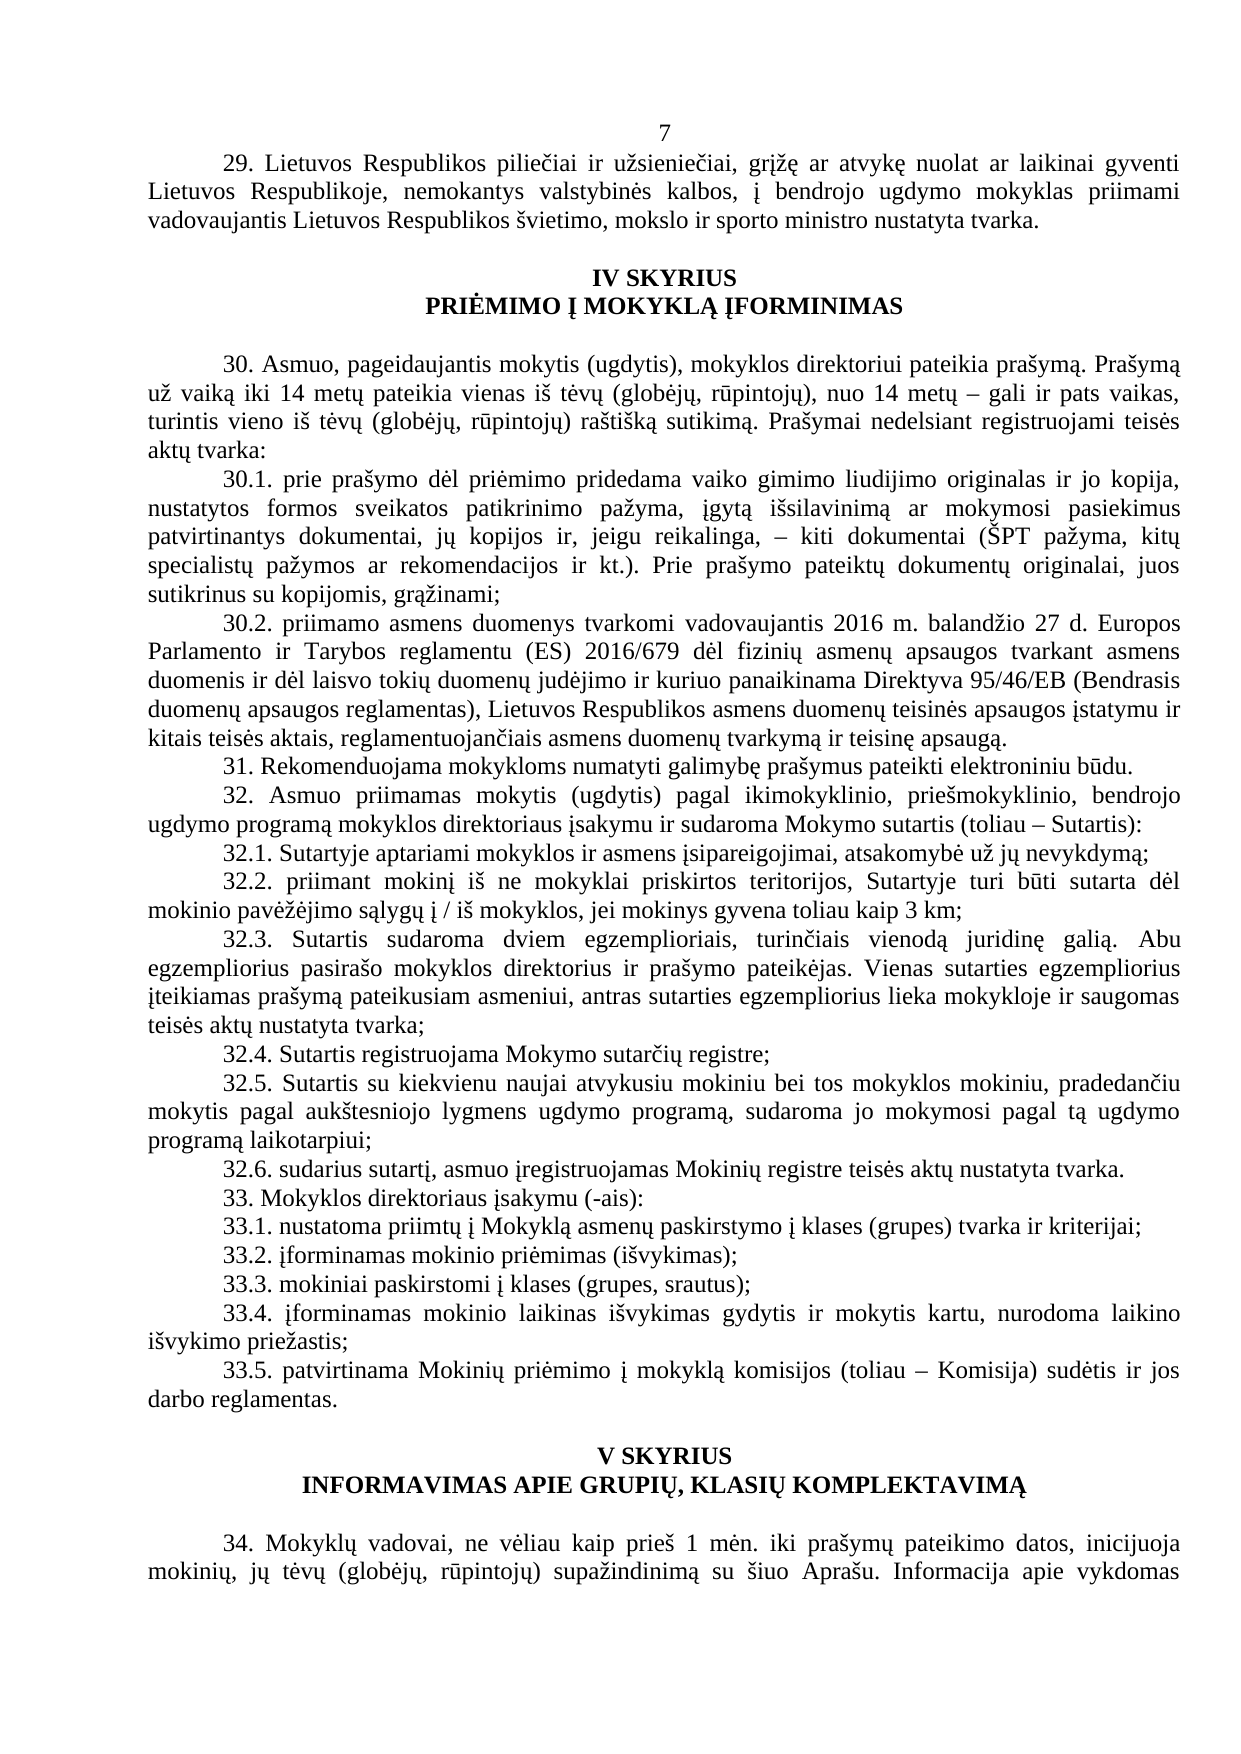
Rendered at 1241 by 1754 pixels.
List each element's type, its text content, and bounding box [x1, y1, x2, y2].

text INFORMAVIMAS APIE GRUPIŲ, KLASIŲ KOMPLEKTAVIMĄ [148, 1470, 1181, 1499]
text 32.5. Sutartis su kiekvienu naujai atvykusiu mokiniu bei tos mokyklos mokiniu, pradedančiu mokytis pagal aukštesniojo lygmens ugdymo programą, sudaroma jo mokymosi pagal tą ugdymo programą laikotarpiui; [148, 1068, 1181, 1154]
text 33.4. įforminamas mokinio laikinas išvykimas gydytis ir mokytis kartu, nurodoma laikino išvykimo priežastis; [148, 1298, 1181, 1355]
text 33.5. patvirtinama Mokinių priėmimo į mokyklą komisijos (toliau – Komisija) sudėtis ir jos darbo reglamentas. [148, 1355, 1181, 1413]
text 32.6. sudarius sutartį, asmuo įregistruojamas Mokinių registre teisės aktų nustatyta tvarka. [148, 1154, 1181, 1183]
text 32.2. priimant mokinį iš ne mokyklai priskirtos teritorijos, Sutartyje turi būti sutarta dėl mokinio pavėžėjimo sąlygų į / iš mokyklos, jei mokinys gyvena toliau kaip 3 km; [148, 866, 1181, 924]
text 33.2. įforminamas mokinio priėmimas (išvykimas); [148, 1240, 1181, 1269]
text 33. Mokyklos direktoriaus įsakymu (-ais): [148, 1183, 1181, 1211]
text 30.2. priimamo asmens duomenys tvarkomi vadovaujantis 2016 m. balandžio 27 d. Europos Parlamento ir Tarybos reglamentu (ES) 2016/679 dėl fizinių asmenų apsaugos tvarkant asmens duomenis ir dėl laisvo tokių duomenų judėjimo ir kuriuo panaikinama Direktyva 95/46/EB (Bendrasis duomenų apsaugos reglamentas), Lietuvos Respublikos asmens duomenų teisinės apsaugos įstatymu ir kitais teisės aktais, reglamentuojančiais asmens duomenų tvarkymą ir teisinę apsaugą. [148, 608, 1181, 751]
text 32.1. Sutartyje aptariami mokyklos ir asmens įsipareigojimai, atsakomybė už jų nevykdymą; [148, 838, 1181, 866]
text 30. Asmuo, pageidaujantis mokytis (ugdytis), mokyklos direktoriui pateikia prašymą. Prašymą už vaiką iki 14 metų pateikia vienas iš tėvų (globėjų, rūpintojų), nuo 14 metų – gali ir pats vaikas, turintis vieno iš tėvų (globėjų, rūpintojų) raštišką sutikimą. Prašymai nedelsiant registruojami teisės aktų tvarka: [148, 349, 1181, 464]
text 32.4. Sutartis registruojama Mokymo sutarčių registre; [148, 1039, 1181, 1068]
text 29. Lietuvos Respublikos piliečiai ir užsieniečiai, grįžę ar atvykę nuolat ar laikinai gyventi Lietuvos Respublikoje, nemokantys valstybinės kalbos, į bendrojo ugdymo mokyklas priimami vadovaujantis Lietuvos Respublikos švietimo, mokslo ir sporto ministro nustatyta tvarka. [148, 148, 1181, 234]
text IV SKYRIUS [148, 263, 1181, 291]
text 32. Asmuo priimamas mokytis (ugdytis) pagal ikimokyklinio, priešmokyklinio, bendrojo ugdymo programą mokyklos direktoriaus įsakymu ir sudaroma Mokymo sutartis (toliau – Sutartis): [148, 780, 1181, 838]
text PRIĖMIMO Į MOKYKLĄ ĮFORMINIMAS [148, 291, 1181, 320]
text 32.3. Sutartis sudaroma dviem egzemplioriais, turinčiais vienodą juridinę galią. Abu egzempliorius pasirašo mokyklos direktorius ir prašymo pateikėjas. Vienas sutarties egzempliorius įteikiamas prašymą pateikusiam asmeniui, antras sutarties egzempliorius lieka mokykloje ir saugomas teisės aktų nustatyta tvarka; [148, 924, 1181, 1039]
text 31. Rekomenduojama mokykloms numatyti galimybę prašymus pateikti elektroniniu būdu. [148, 751, 1181, 780]
text V SKYRIUS [148, 1441, 1181, 1470]
text 30.1. prie prašymo dėl priėmimo pridedama vaiko gimimo liudijimo originalas ir jo kopija, nustatytos formos sveikatos patikrinimo pažyma, įgytą išsilavinimą ar mokymosi pasiekimus patvirtinantys dokumentai, jų kopijos ir, jeigu reikalinga, – kiti dokumentai (ŠPT pažyma, kitų specialistų pažymos ar rekomendacijos ir kt.). Prie prašymo pateiktų dokumentų originalai, juos sutikrinus su kopijomis, grąžinami; [148, 464, 1181, 608]
text 33.3. mokiniai paskirstomi į klases (grupes, srautus); [148, 1269, 1181, 1298]
text 33.1. nustatoma priimtų į Mokyklą asmenų paskirstymo į klases (grupes) tvarka ir kriterijai; [148, 1211, 1181, 1240]
text 34. Mokyklų vadovai, ne vėliau kaip prieš 1 mėn. iki prašymų pateikimo datos, inicijuoja mokinių, jų tėvų (globėjų, rūpintojų) supažindinimą su šiuo Aprašu. Informacija apie vykdomas [148, 1528, 1181, 1585]
